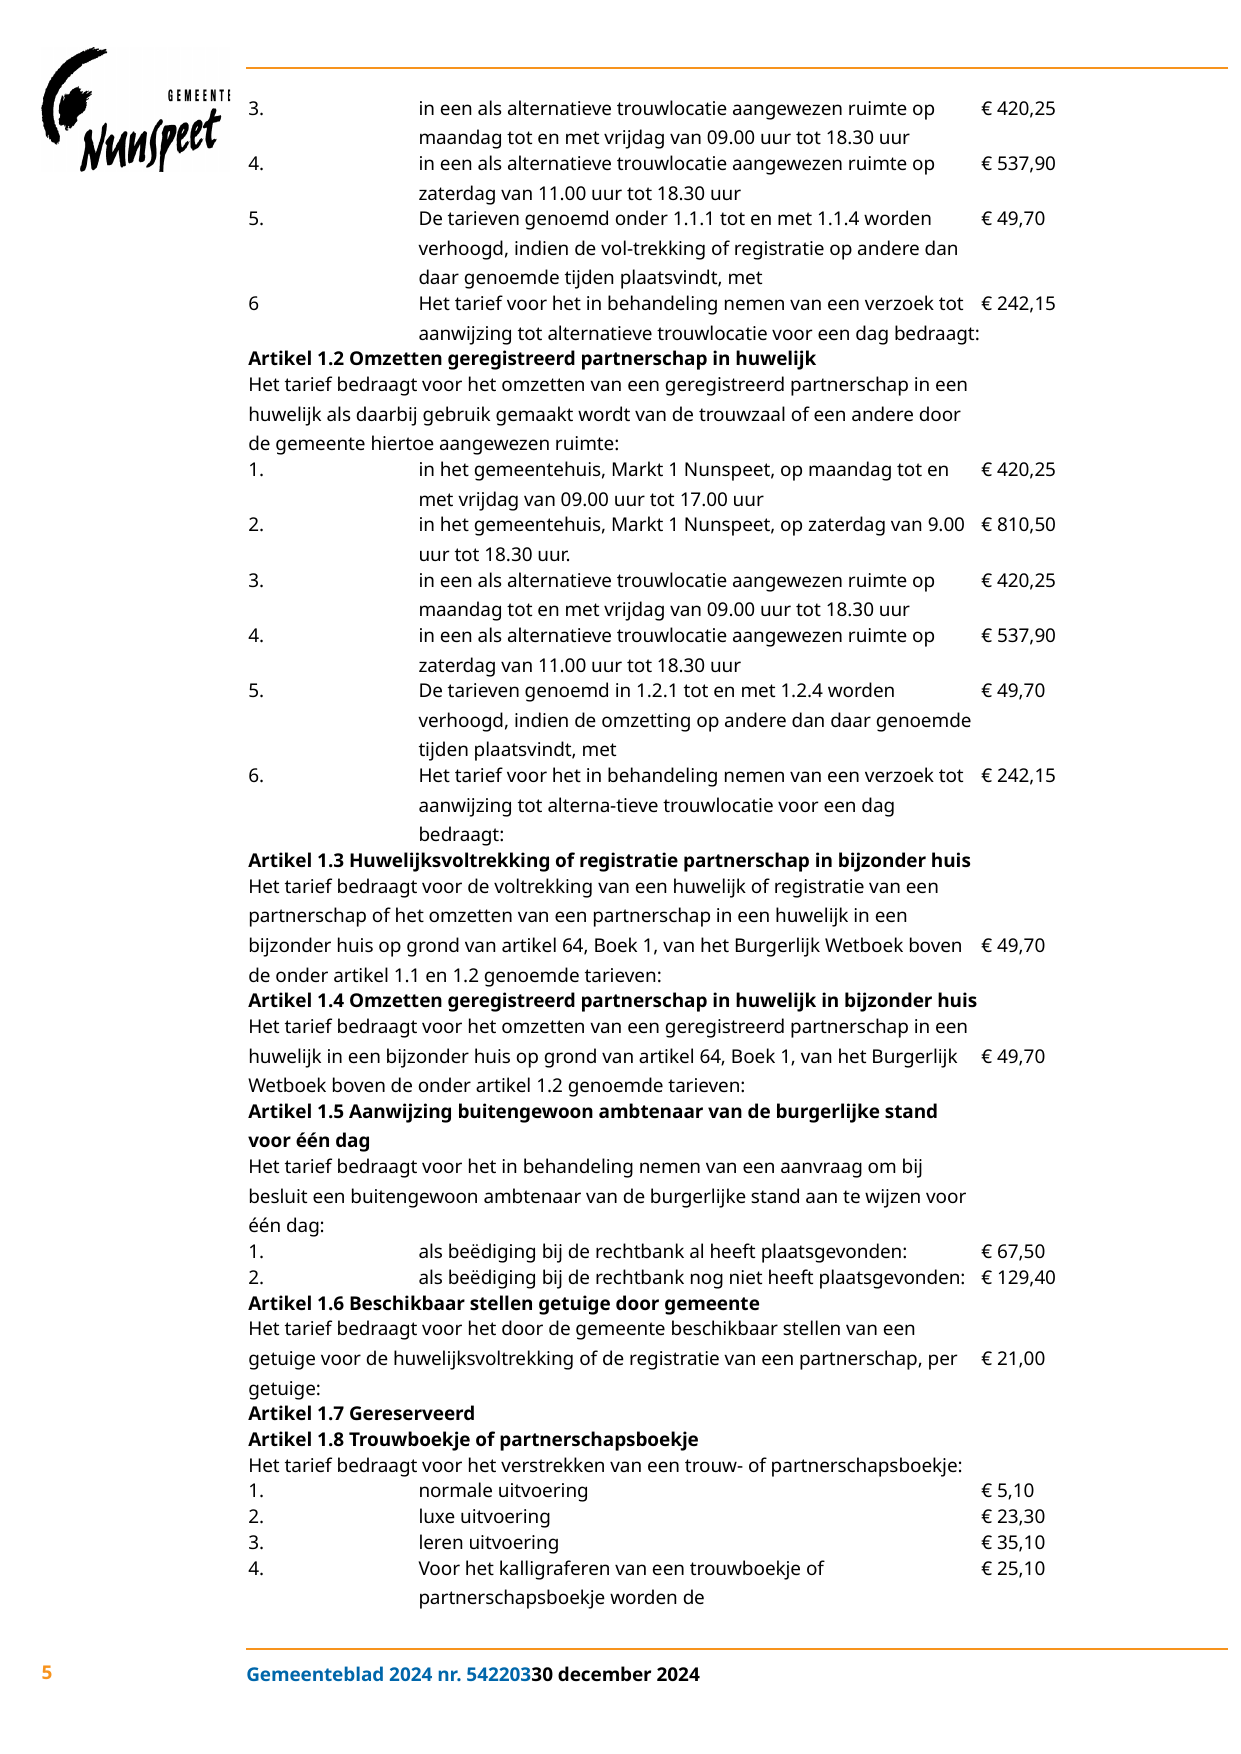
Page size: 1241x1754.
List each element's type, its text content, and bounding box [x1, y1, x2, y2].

table_cell € 242,15 [981, 290, 1152, 346]
table_cell in een als alternatieve trouwlocatie aangewezen ruimte op zaterdag van 11.00 uur tot 18.30 uur [418, 150, 981, 205]
table_cell [981, 1400, 1152, 1426]
table_cell 1. [248, 1478, 418, 1503]
table_cell € 537,90 [981, 150, 1152, 205]
table_cell € 23,30 [981, 1503, 1152, 1529]
table_cell € 49,70 [981, 678, 1152, 762]
table_cell leren uitvoering [418, 1529, 981, 1555]
table_cell Het tarief voor het in behandeling nemen van een verzoek tot aanwijzing tot alternatieve trouwlocatie voor een dag bedraagt: [418, 290, 981, 346]
table_cell Het tarief bedraagt voor het door de gemeente beschikbaar stellen van een getuige voor de huwelijksvoltrekking of de registratie van een partnerschap, per getuige: [248, 1316, 981, 1400]
table_cell 5. [248, 678, 418, 762]
table_cell € 35,10 [981, 1529, 1152, 1555]
table_cell [981, 1452, 1152, 1478]
table_cell [981, 1290, 1152, 1316]
table_cell Artikel 1.5 Aanwijzing buitengewoon ambtenaar van de burgerlijke stand voor één dag [248, 1098, 981, 1153]
table_cell De tarieven genoemd in 1.2.1 tot en met 1.2.4 worden verhoogd, indien de omzetting op andere dan daar genoemde tijden plaatsvindt, met [418, 678, 981, 762]
table_cell Het tarief bedraagt voor de voltrekking van een huwelijk of registratie van een partnerschap of het omzetten van een partnerschap in een huwelijk in een bijzonder huis op grond van artikel 64, Boek 1, van het Burgerlijk Wetboek boven de onder artikel 1.1 en 1.2 genoemde tarieven: [248, 873, 981, 987]
table_cell [981, 847, 1152, 873]
table_cell Artikel 1.7 Gereserveerd [248, 1400, 981, 1426]
table_cell 2. [248, 512, 418, 567]
table_cell Het tarief voor het in behandeling nemen van een verzoek tot aanwijzing tot alterna-tieve trouwlocatie voor een dag bedraagt: [418, 763, 981, 847]
table_cell € 49,70 [981, 205, 1152, 290]
table_cell 5. [248, 205, 418, 290]
table_cell als beëdiging bij de rechtbank al heeft plaatsgevonden: [418, 1238, 981, 1264]
table_cell [981, 371, 1152, 456]
table_cell 4. [248, 1555, 418, 1610]
table_cell Het tarief bedraagt voor het omzetten van een geregistreerd partnerschap in een huwelijk als daarbij gebruik gemaakt wordt van de trouwzaal of een andere door de gemeente hiertoe aangewezen ruimte: [248, 371, 981, 456]
table_cell in het gemeentehuis, Markt 1 Nunspeet, op zaterdag van 9.00 uur tot 18.30 uur. [418, 512, 981, 567]
table_cell Artikel 1.4 Omzetten geregistreerd partnerschap in huwelijk in bijzonder huis [248, 988, 981, 1013]
table_cell 4. [248, 622, 418, 677]
table_cell 6 [248, 290, 418, 346]
table_cell 3. [248, 567, 418, 622]
table_cell € 420,25 [981, 95, 1152, 150]
table_cell 2. [248, 1264, 418, 1290]
table_cell 4. [248, 150, 418, 205]
table_cell [981, 1098, 1152, 1153]
table_cell € 242,15 [981, 763, 1152, 847]
table_cell [981, 988, 1152, 1013]
table_cell [981, 1426, 1152, 1452]
table_cell € 129,40 [981, 1264, 1152, 1290]
table_cell Artikel 1.6 Beschikbaar stellen getuige door gemeente [248, 1290, 981, 1316]
table_cell 6. [248, 763, 418, 847]
picture [41, 47, 231, 172]
table_cell Voor het kalligraferen van een trouwboekje of partnerschapsboekje worden de [418, 1555, 981, 1610]
table_cell [981, 1154, 1152, 1238]
table_cell luxe uitvoering [418, 1503, 981, 1529]
table_cell 2. [248, 1503, 418, 1529]
table_cell De tarieven genoemd onder 1.1.1 tot en met 1.1.4 worden verhoogd, indien de vol-trekking of registratie op andere dan daar genoemde tijden plaatsvindt, met [418, 205, 981, 290]
table_cell Artikel 1.8 Trouwboekje of partnerschapsboekje [248, 1426, 981, 1452]
table_cell 1. [248, 1238, 418, 1264]
table_cell Artikel 1.3 Huwelijksvoltrekking of registratie partnerschap in bijzonder huis [248, 847, 981, 873]
table_cell € 25,10 [981, 1555, 1152, 1610]
table_cell [981, 346, 1152, 371]
table_cell in het gemeentehuis, Markt 1 Nunspeet, op maandag tot en met vrijdag van 09.00 uur tot 17.00 uur [418, 456, 981, 512]
table_cell € 810,50 [981, 512, 1152, 567]
table_cell in een als alternatieve trouwlocatie aangewezen ruimte op maandag tot en met vrijdag van 09.00 uur tot 18.30 uur [418, 95, 981, 150]
table_cell in een als alternatieve trouwlocatie aangewezen ruimte op maandag tot en met vrijdag van 09.00 uur tot 18.30 uur [418, 567, 981, 622]
table_cell 3. [248, 1529, 418, 1555]
table_cell 3. [248, 95, 418, 150]
table_cell € 67,50 [981, 1238, 1152, 1264]
table_cell als beëdiging bij de rechtbank nog niet heeft plaatsgevonden: [418, 1264, 981, 1290]
table_cell € 420,25 [981, 456, 1152, 512]
table_cell € 537,90 [981, 622, 1152, 677]
table_cell € 420,25 [981, 567, 1152, 622]
table_cell € 21,00 [981, 1316, 1152, 1400]
table_cell in een als alternatieve trouwlocatie aangewezen ruimte op zaterdag van 11.00 uur tot 18.30 uur [418, 622, 981, 677]
table_cell 1. [248, 456, 418, 512]
table_cell normale uitvoering [418, 1478, 981, 1503]
table_cell Het tarief bedraagt voor het verstrekken van een trouw- of partnerschapsboekje: [248, 1452, 981, 1478]
table_cell € 5,10 [981, 1478, 1152, 1503]
table_cell Het tarief bedraagt voor het in behandeling nemen van een aanvraag om bij besluit een buitengewoon ambtenaar van de burgerlijke stand aan te wijzen voor één dag: [248, 1154, 981, 1238]
table_cell Het tarief bedraagt voor het omzetten van een geregistreerd partnerschap in een huwelijk in een bijzonder huis op grond van artikel 64, Boek 1, van het Burgerlijk Wetboek boven de onder artikel 1.2 genoemde tarieven: [248, 1013, 981, 1098]
table_cell € 49,70 [981, 1013, 1152, 1098]
table_cell € 49,70 [981, 873, 1152, 987]
table_cell Artikel 1.2 Omzetten geregistreerd partnerschap in huwelijk [248, 346, 981, 371]
